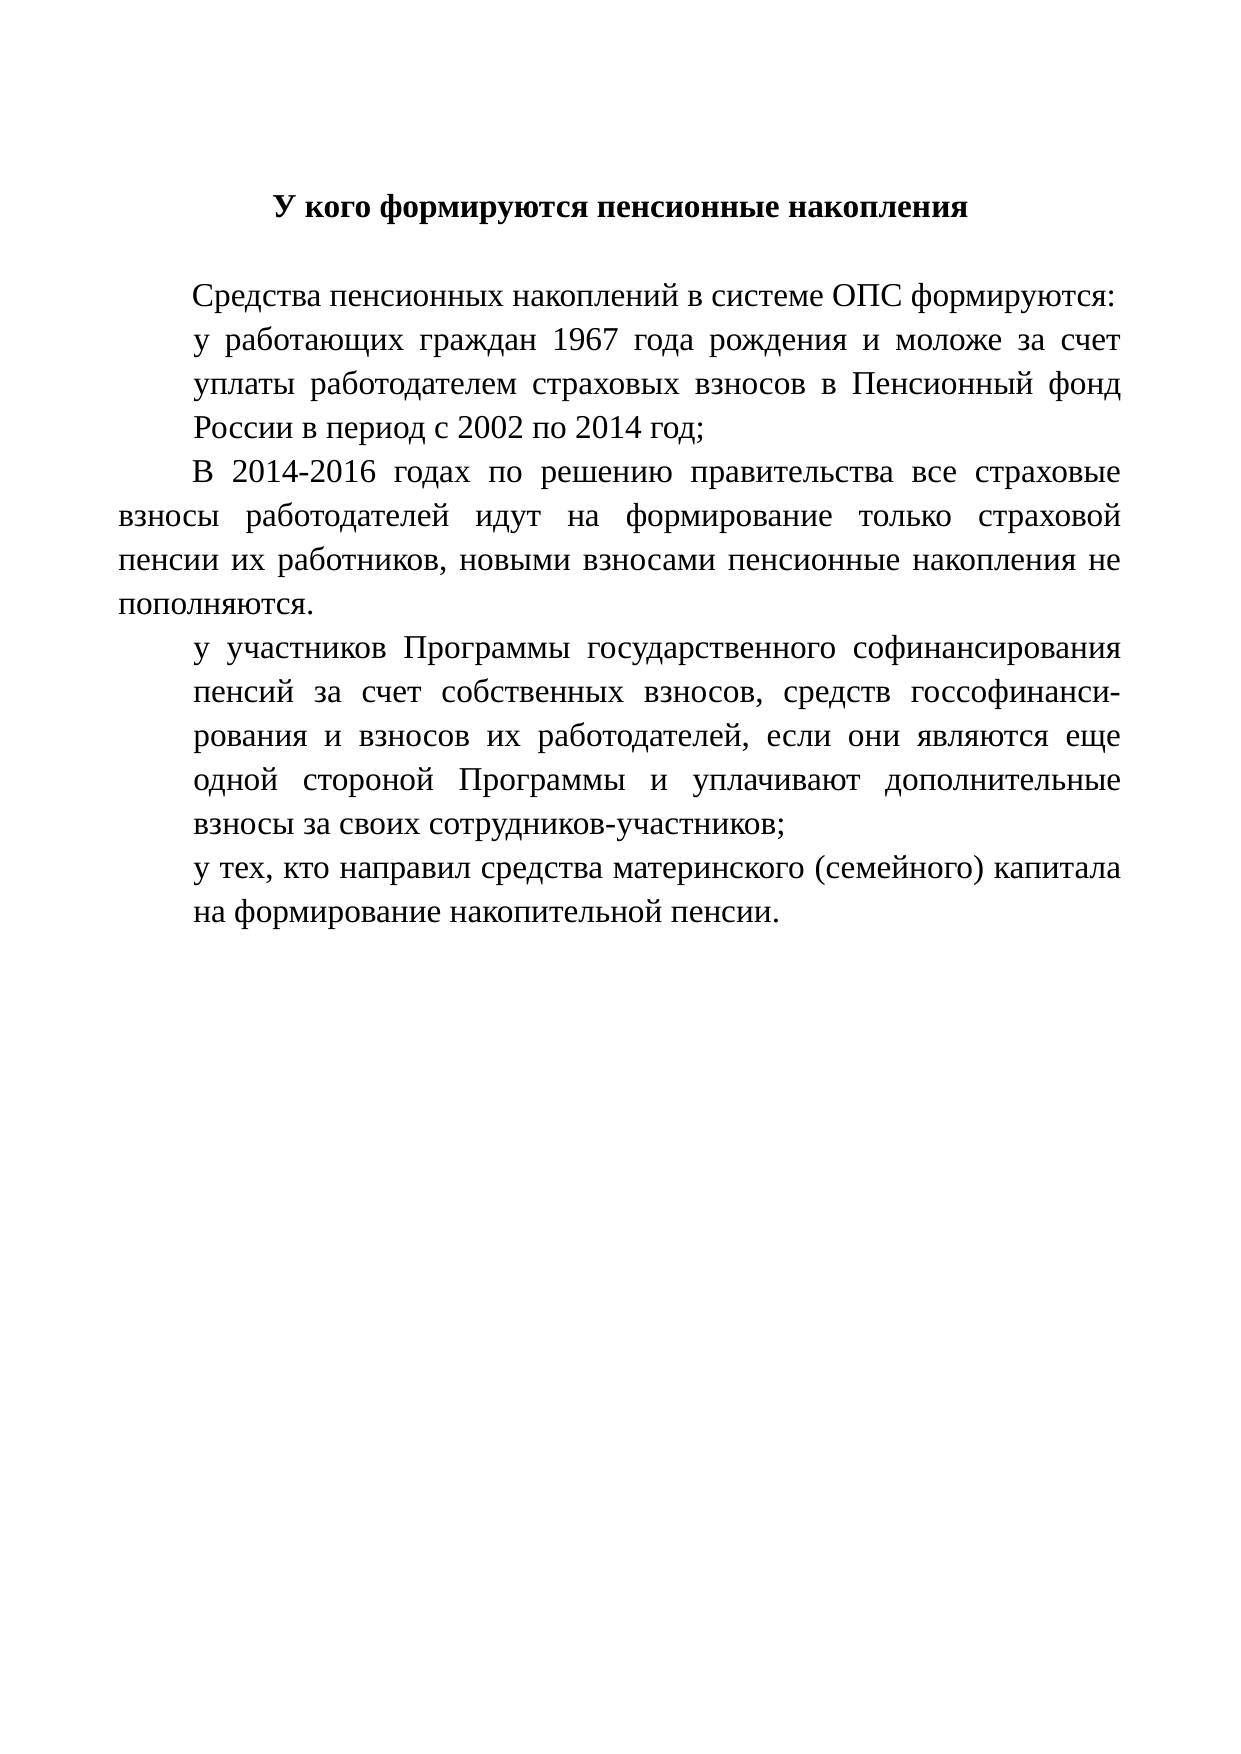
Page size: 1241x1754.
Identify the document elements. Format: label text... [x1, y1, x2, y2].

text У кого формируются пенсионные накопления [118, 187, 1122, 225]
list у работающих граждан 1967 года рождения и моложе за счет уплаты работодателем страховых взносов в Пенсионный фонд России в период с 2002 по 2014 год; [156, 319, 1122, 445]
list у участников Программы государственного софинансирования пенсий за счет собственных взносов, средств госсофинанси- рования и взносов их работодателей, если они являются еще одной стороной Программы и уплачивают дополнительные взносы за своих сотрудников-участников; [156, 627, 1122, 842]
list у тех, кто направил средства материнского (семейного) капитала на формирование накопительной пенсии. [156, 848, 1122, 930]
text В 2014-2016 годах по решению правительства все страховые взносы работодателей идут на формирование только страховой пенсии их работников, новыми взносами пенсионные накопления не пополняются. [118, 451, 1122, 622]
text Средства пенсионных накоплений в системе ОПС формируются: [118, 275, 1122, 313]
